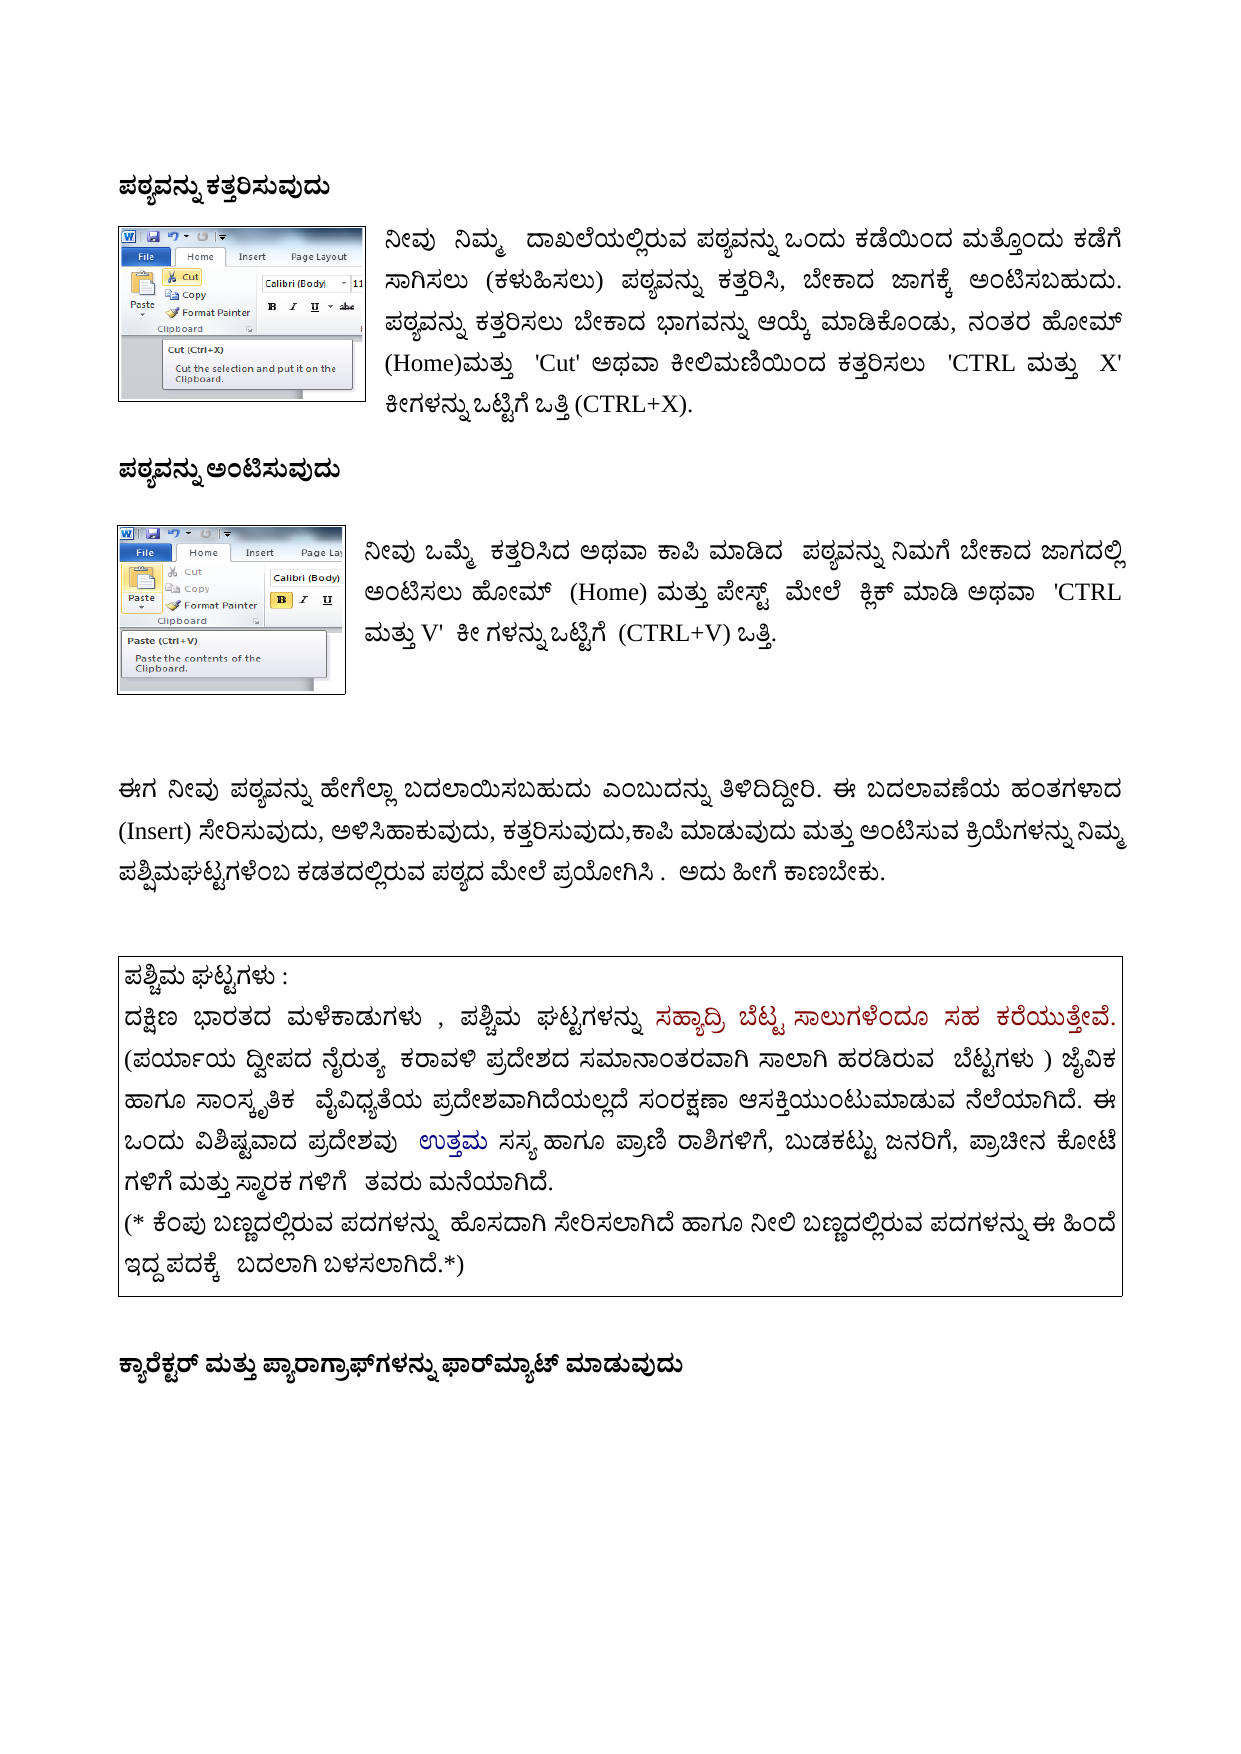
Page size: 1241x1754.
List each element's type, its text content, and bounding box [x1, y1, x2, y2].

table_header ಪಶ್ಚಿಮ ಘಟ್ಟಗಳು : ದಕ್ಷಿಣ ಭಾರತದ ಮಳೆಕಾಡುಗಳು , ಪಶ್ಚಿಮ ಘಟ್ಟಗಳನ್ನು ಸಹ್ಯಾದ್ರಿ ಬೆಟ್ಟ ಸಾಲುಗಳೆಂದೂ ಸಹ ಕರೆಯುತ್ತೇವೆ.(ಪರ್ಯಾಯ ದ್ವೀಪದ ನೈರುತ್ಯ ಕರಾವಳಿ ಪ್ರದೇಶದ ಸಮಾನಾಂತರವಾಗಿ ಸಾಲಾಗಿ ಹರಡಿರುವ ಬೆಟ್ಟಗಳು ) ಜೈವಿಕ ಹಾಗೂ ಸಾಂಸ್ಕೃತಿಕ ವೈವಿಧ್ಯತೆಯ ಪ್ರದೇಶವಾಗಿದೆಯಲ್ಲದೆ ಸಂರಕ್ಷಣಾ ಆಸಕ್ತಿಯುಂಟುಮಾಡುವ ನೆಲೆಯಾಗಿದೆ. ಈ ಒಂದು ವಿಶಿಷ್ಟವಾದ ಪ್ರದೇಶವು ಉತ್ತಮ ಸಸ್ಯ ಹಾಗೂ ಪ್ರಾಣಿ ರಾಶಿಗಳಿಗೆ, ಬುಡಕಟ್ಟು ಜನರಿಗೆ, ಪ್ರಾಚೀನ ಕೋಟೆ ಗಳಿಗೆ ಮತ್ತು ಸ್ಮಾರಕ ಗಳಿಗೆ ತವರು ಮನೆಯಾಗಿದೆ. (* ಕೆಂಪು ಬಣ್ಣದಲ್ಲಿರುವ ಪದಗಳನ್ನು ಹೊಸದಾಗಿ ಸೇರಿಸಲಾಗಿದೆ ಹಾಗೂ ನೀಲಿ ಬಣ್ಣದಲ್ಲಿರುವ ಪದಗಳನ್ನು ಈ ಹಿಂದೆ ಇದ್ದ ಪದಕ್ಕೆ ಬದಲಾಗಿ ಬಳಸಲಾಗಿದೆ.*) [119, 957, 1122, 1296]
subtitle ಪಠ್ಯವನ್ನು ಕತ್ತರಿಸುವುದು [118, 172, 1122, 212]
text ನೀವು ನಿಮ್ಮ ದಾಖಲೆಯಲ್ಲಿರುವ ಪಠ್ಯವನ್ನು ಒಂದು ಕಡೆಯಿಂದ ಮತ್ತೊಂದು ಕಡೆಗೆ ಸಾಗಿಸಲು (ಕಳುಹಿಸಲು) ಪಠ್ಯವನ್ನು ಕತ್ತರಿಸಿ, ಬೇಕಾದ ಜಾಗಕ್ಕೆ ಅಂಟಿಸಬಹುದು. ಪಠ್ಯವನ್ನು ಕತ್ತರಿಸಲು ಬೇಕಾದ ಭಾಗವನ್ನು ಆಯ್ಕೆ ಮಾಡಿಕೊಂಡು, ನಂತರ ಹೋಮ್‌ (Home)ಮತ್ತು 'Cut' ಅಥವಾ ಕೀಲಿಮಣಿಯಿಂದ ಕತ್ತರಿಸಲು 'CTRL ಮತ್ತು X' ಕೀಗಳನ್ನು ಒಟ್ಟಿಗೆ ಒತ್ತಿ (CTRL+X). [118, 225, 1122, 430]
subtitle ಕ್ಯಾರೆಕ್ಟರ್ ಮತ್ತು ಪ್ಯಾರಾಗ್ರಾಫ್‌ಗಳನ್ನು ಫಾರ್‌ಮ್ಯಾಟ್ ಮಾಡುವುದು [118, 1350, 1122, 1391]
text ನೀವು ಒಮ್ಮೆ ಕತ್ತರಿಸಿದ ಅಥವಾ ಕಾಪಿ ಮಾಡಿದ ಪಠ್ಯವನ್ನು ನಿಮಗೆ ಬೇಕಾದ ಜಾಗದಲ್ಲಿ ಅಂಟಿಸಲು ಹೋಮ್‌ (Home) ಮತ್ತು ಪೇಸ್ಟ್ ಮೇಲೆ ಕ್ಲಿಕ್ ಮಾಡಿ ಅಥವಾ 'CTRL ಮತ್ತು V' ಕೀ ಗಳನ್ನು ಒಟ್ಟಿಗೆ (CTRL+V) ಒತ್ತಿ. [346, 537, 1122, 659]
text ಈಗ ನೀವು ಪಠ್ಯವನ್ನು ಹೇಗೆಲ್ಲಾ ಬದಲಾಯಿಸಬಹುದು ಎಂಬುದನ್ನು ತಿಳಿದಿದ್ದೀರಿ. ಈ ಬದಲಾವಣೆಯ ಹಂತಗಳಾದ (Insert) ಸೇರಿಸುವುದು, ಅಳಿಸಿಹಾಕುವುದು, ಕತ್ತರಿಸುವುದು,ಕಾಪಿ ಮಾಡುವುದು ಮತ್ತು ಅಂಟಿಸುವ ಕ್ರಿಯೆಗಳನ್ನು ನಿಮ್ಮ ಪಶ್ಷಿಮಘಟ್ಟಗಳೆಂಬ ಕಡತದಲ್ಲಿರುವ ಪಠ್ಯದ ಮೇಲೆ ಪ್ರಯೋಗಿಸಿ . ಅದು ಹೀಗೆ ಕಾಣಬೇಕು. [118, 774, 1122, 898]
text [118, 526, 345, 694]
subtitle ಪಠ್ಯವನ್ನು ಅಂಟಿಸುವುದು [118, 455, 1122, 496]
picture [121, 228, 363, 399]
picture [119, 527, 343, 691]
